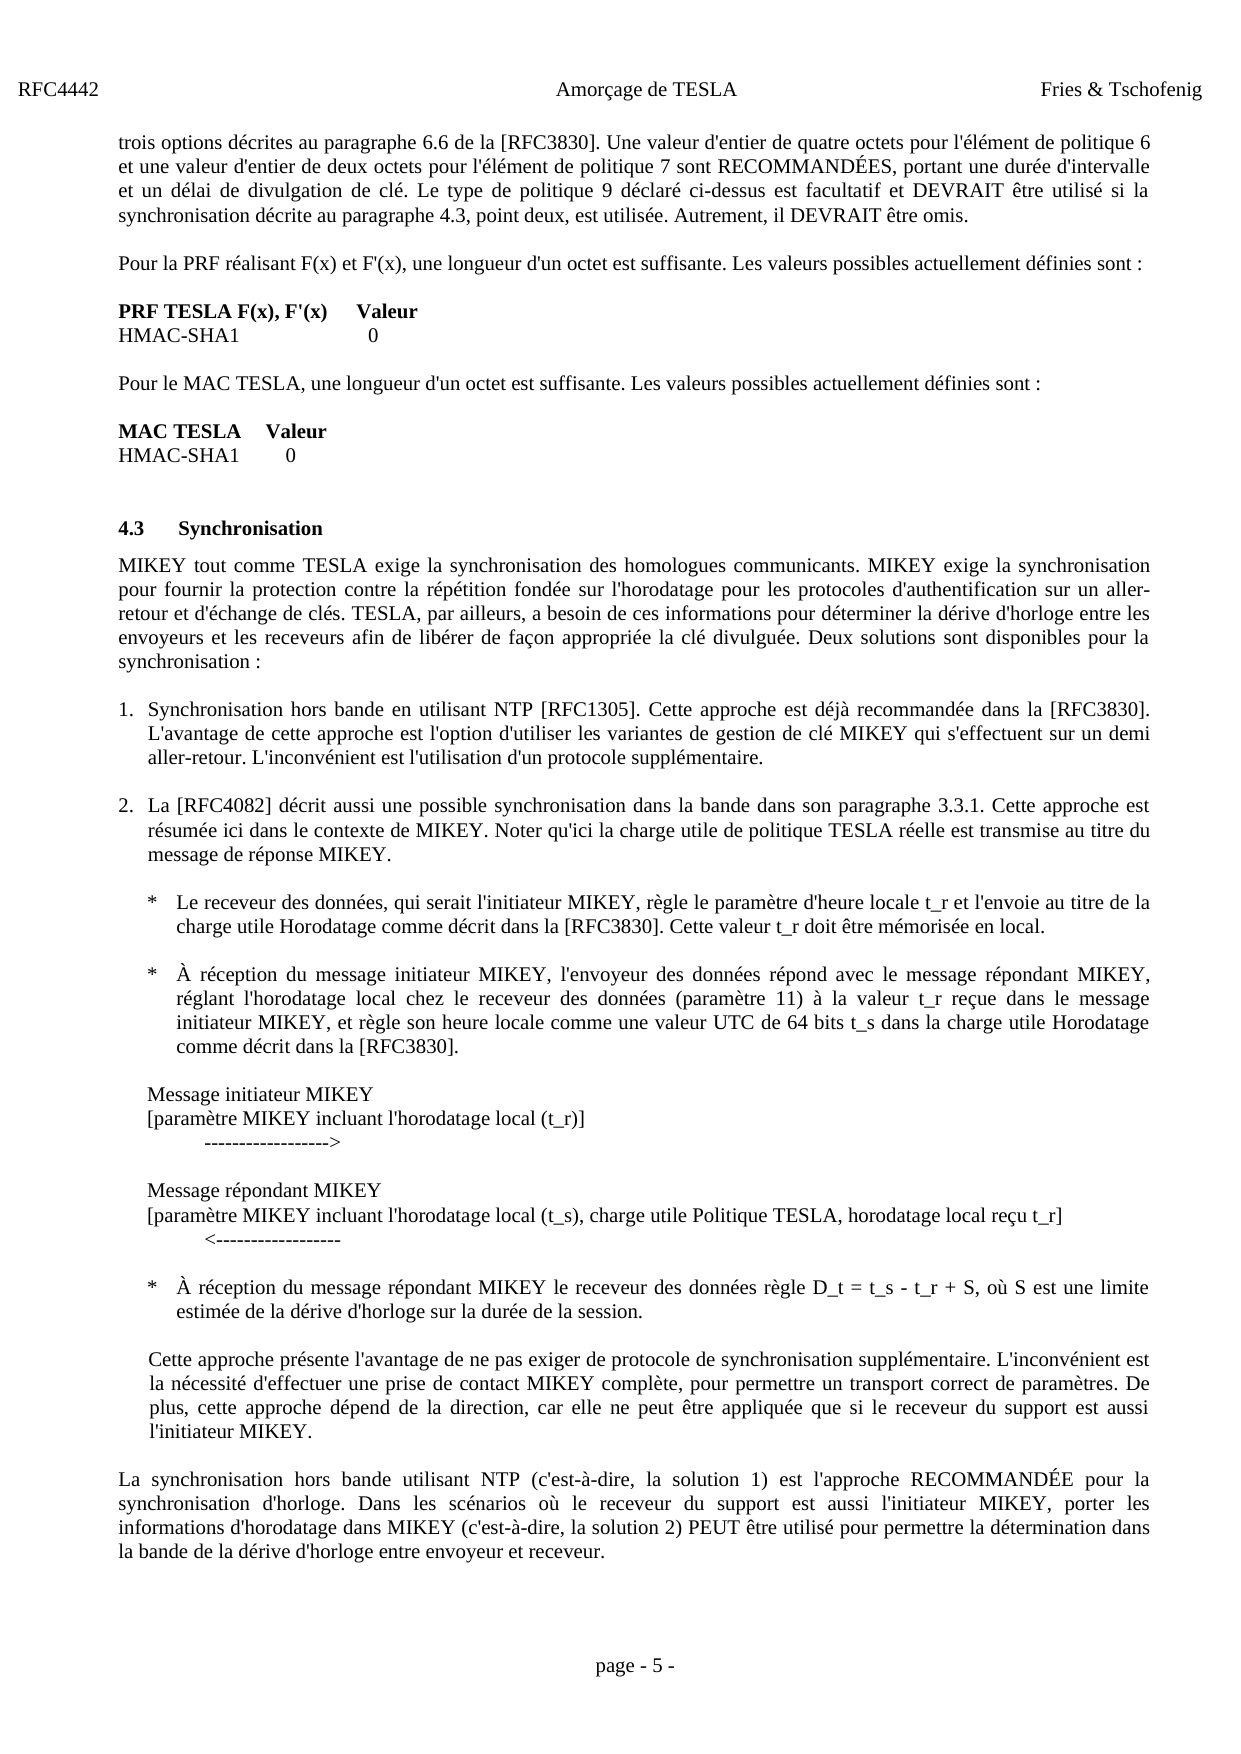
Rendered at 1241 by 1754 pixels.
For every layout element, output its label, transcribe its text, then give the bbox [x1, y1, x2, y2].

text Message initiateur MIKEY [147, 1082, 1152, 1106]
text * Le receveur des données, qui serait l'initiateur MIKEY, règle le paramètre d'heure locale t_r et l'envoie au titre de la charge utile Horodatage comme décrit dans la [RFC3830]. Cette valeur t_r doit être mémorisée en local. [147, 890, 1152, 938]
text HMAC-SHA1 0 [118, 323, 1152, 347]
text Pour le MAC TESLA, une longueur d'un octet est suffisante. Les valeurs possibles actuellement définies sont : [118, 371, 1152, 395]
text <------------------ [147, 1227, 1152, 1251]
text ------------------> [147, 1130, 1152, 1154]
text [paramètre MIKEY incluant l'horodatage local (t_s), charge utile Politique TESLA, horodatage local reçu t_r] [147, 1202, 1152, 1227]
subtitle 4.3 Synchronisation [118, 516, 1152, 540]
text MAC TESLA Valeur [118, 419, 1152, 443]
text 1. Synchronisation hors bande en utilisant NTP [RFC1305]. Cette approche est déjà recommandée dans la [RFC3830]. L'avantage de cette approche est l'option d'utiliser les variantes de gestion de clé MIKEY qui s'effectuent sur un demi aller-retour. L'inconvénient est l'utilisation d'un protocole supplémentaire. [118, 697, 1152, 769]
text La synchronisation hors bande utilisant NTP (c'est-à-dire, la solution 1) est l'approche RECOMMANDÉE pour la synchronisation d'horloge. Dans les scénarios où le receveur du support est aussi l'initiateur MIKEY, porter les informations d'horodatage dans MIKEY (c'est-à-dire, la solution 2) PEUT être utilisé pour permettre la détermination dans la bande de la dérive d'horloge entre envoyeur et receveur. [118, 1467, 1152, 1563]
text trois options décrites au paragraphe 6.6 de la [RFC3830]. Une valeur d'entier de quatre octets pour l'élément de politique 6 et une valeur d'entier de deux octets pour l'élément de politique 7 sont RECOMMANDÉES, portant une durée d'intervalle et un délai de divulgation de clé. Le type de politique 9 déclaré ci-dessus est facultatif et DEVRAIT être utilisé si la synchronisation décrite au paragraphe 4.3, point deux, est utilisée. Autrement, il DEVRAIT être omis. [118, 130, 1152, 227]
text * À réception du message répondant MIKEY le receveur des données règle D_t = t_s - t_r + S, où S est une limite estimée de la dérive d'horloge sur la durée de la session. [147, 1275, 1152, 1323]
text PRF TESLA F(x), F'(x) Valeur [118, 299, 1152, 323]
text Cette approche présente l'avantage de ne pas exiger de protocole de synchronisation supplémentaire. L'inconvénient est la nécessité d'effectuer une prise de contact MIKEY complète, pour permettre un transport correct de paramètres. De plus, cette approche dépend de la direction, car elle ne peut être appliquée que si le receveur du support est aussi l'initiateur MIKEY. [148, 1347, 1152, 1443]
text 2. La [RFC4082] décrit aussi une possible synchronisation dans la bande dans son paragraphe 3.3.1. Cette approche est résumée ici dans le contexte de MIKEY. Noter qu'ici la charge utile de politique TESLA réelle est transmise au titre du message de réponse MIKEY. [118, 793, 1152, 866]
text Pour la PRF réalisant F(x) et F'(x), une longueur d'un octet est suffisante. Les valeurs possibles actuellement définies sont : [118, 251, 1152, 275]
text * À réception du message initiateur MIKEY, l'envoyeur des données répond avec le message répondant MIKEY, réglant l'horodatage local chez le receveur des données (paramètre 11) à la valeur t_r reçue dans le message initiateur MIKEY, et règle son heure locale comme une valeur UTC de 64 bits t_s dans la charge utile Horodatage comme décrit dans la [RFC3830]. [147, 962, 1152, 1058]
text Message répondant MIKEY [147, 1178, 1152, 1202]
text [paramètre MIKEY incluant l'horodatage local (t_r)] [147, 1106, 1152, 1130]
text MIKEY tout comme TESLA exige la synchronisation des homologues communicants. MIKEY exige la synchronisation pour fournir la protection contre la répétition fondée sur l'horodatage pour les protocoles d'authentification sur un aller-retour et d'échange de clés. TESLA, par ailleurs, a besoin de ces informations pour déterminer la dérive d'horloge entre les envoyeurs et les receveurs afin de libérer de façon appropriée la clé divulguée. Deux solutions sont disponibles pour la synchronisation : [118, 553, 1152, 673]
text HMAC-SHA1 0 [118, 443, 1152, 467]
